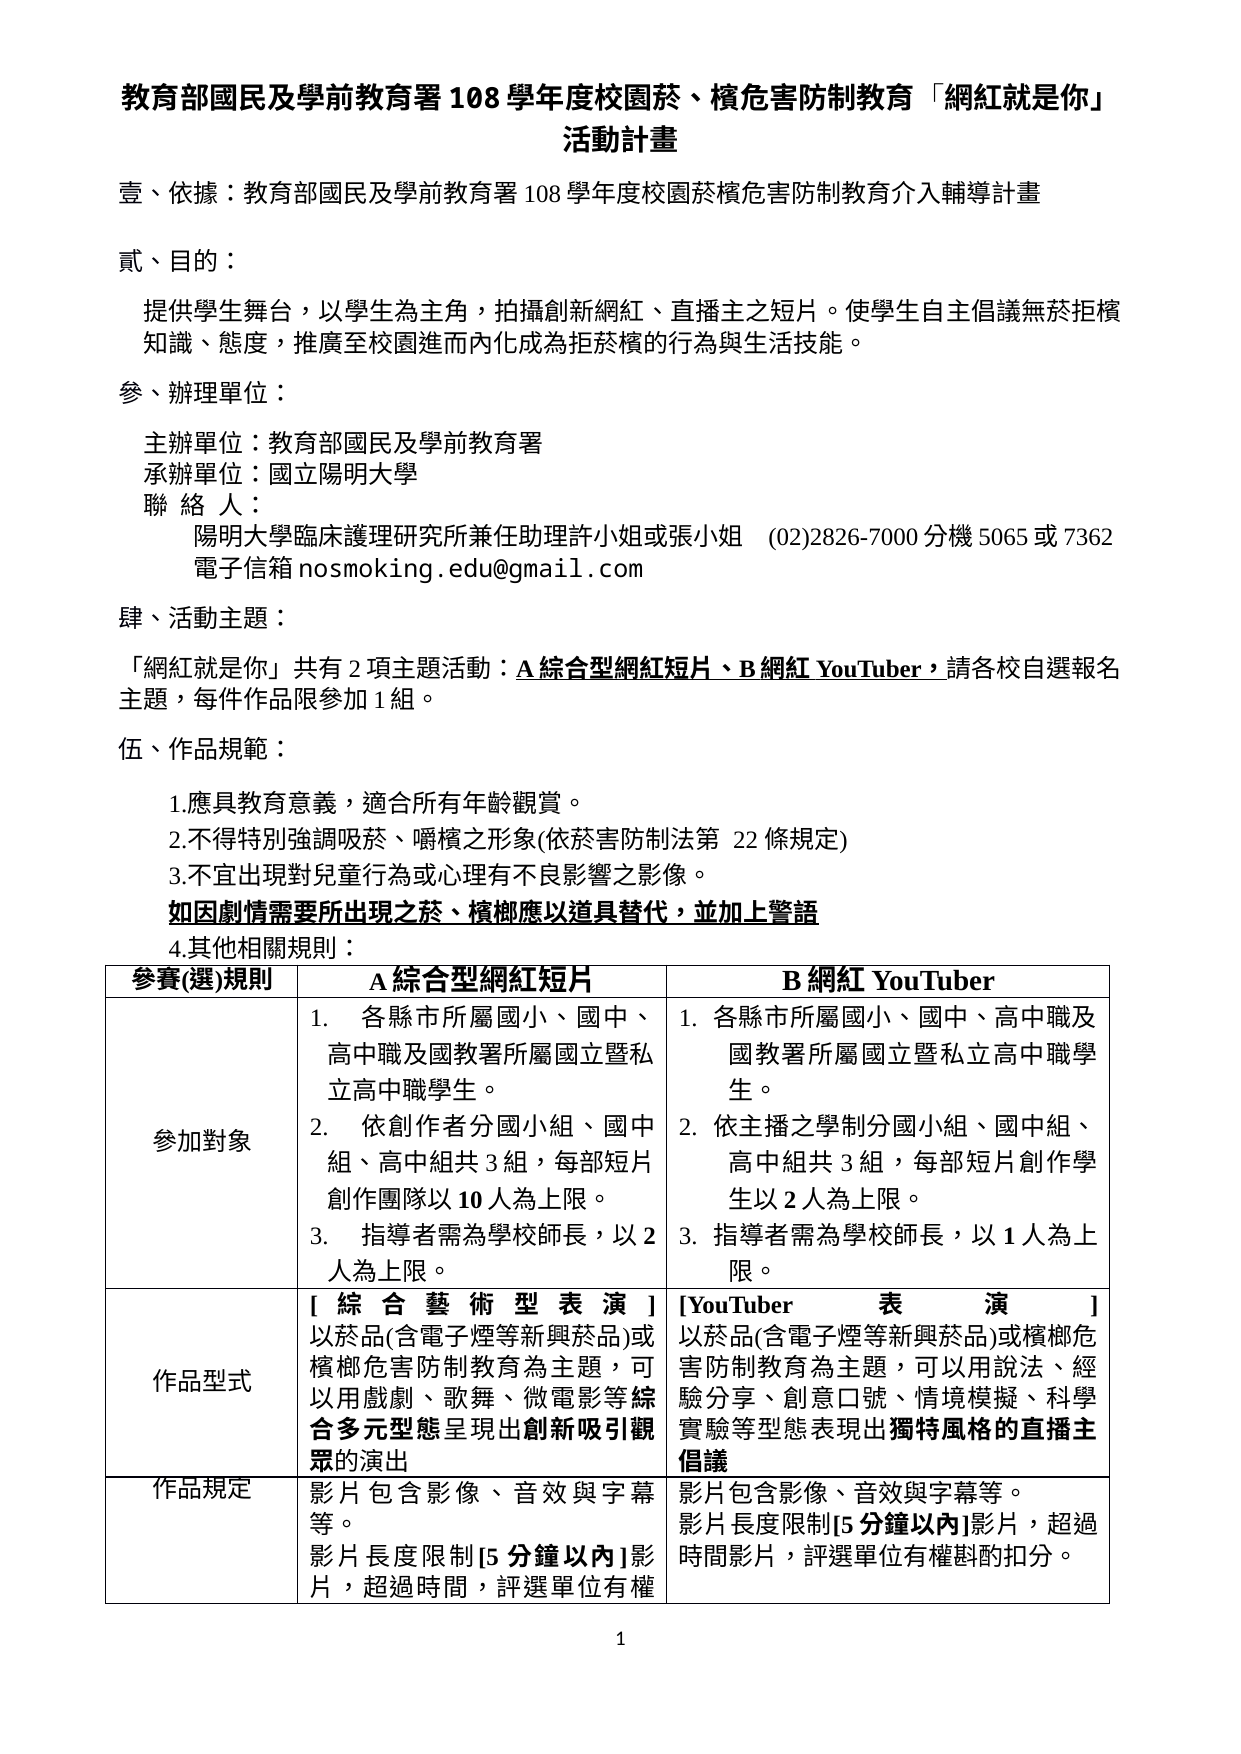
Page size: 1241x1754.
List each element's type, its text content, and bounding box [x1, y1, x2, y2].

text 電子信箱nosmoking.edu@gmail.com [193, 552, 1122, 583]
text 「網紅就是你」共有2項主題活動：A綜合型網紅短片、B網紅YouTuber，請各校自選報名主題，每件作品限參加1組。 [118, 652, 1122, 714]
text 提供學生舞台，以學生為主角，拍攝創新網紅、直播主之短片。使學生自主倡議無菸拒檳知識、態度，推廣至校園進而內化成為拒菸檳的行為與生活技能。 [143, 296, 1122, 358]
text 主辦單位：教育部國民及學前教育署 [143, 427, 1122, 458]
list 目的： [118, 246, 1122, 277]
text 1.應具教育意義，適合所有年齡觀賞。 [168, 783, 1122, 819]
text 4.其他相關規則： [168, 928, 1122, 964]
table_cell 參加對象 [106, 998, 297, 1288]
text 聯 絡 人： [143, 489, 1122, 521]
text 如因劇情需要所出現之菸、檳榔應以道具替代，並加上警語 [168, 892, 1122, 928]
text 承辦單位：國立陽明大學 [143, 458, 1122, 489]
table_cell 影片包含影像、音效與字幕等。 影片長度限制[5分鐘以內]影片，超過時間，評選單位有權 [298, 1478, 666, 1602]
table_cell 作品型式 [106, 1289, 297, 1476]
text 3.不宜出現對兒童行為或心理有不良影響之影像。 [168, 856, 1122, 892]
table_cell [綜合藝術型表演] 以菸品(含電子煙等新興菸品)或檳榔危害防制教育為主題，可以用戲劇、歌舞、微電影等綜合多元型態呈現出創新吸引觀眾的演出 [298, 1289, 666, 1476]
table_cell 各縣市所屬國小、國中、高中職及國教署所屬國立暨私立高中職學生。 依主播之學制分國小組、國中組、高中組共3組，每部短片創作學生以2人為上限。 指導者需為學校師長，以1人為上限。 [667, 998, 1109, 1288]
table_cell 影片包含影像、音效與字幕等。 影片長度限制[5分鐘以內]影片，超過時間影片，評選單位有權斟酌扣分。 [667, 1478, 1109, 1602]
list 活動主題： [118, 602, 1122, 633]
list 作品規範： [118, 733, 1122, 764]
list 辦理單位： [118, 377, 1122, 408]
list 依據：教育部國民及學前教育署108學年度校園菸檳危害防制教育介入輔導計畫 [118, 177, 1122, 208]
table_cell 各縣市所屬國小、國中、高中職及國教署所屬國立暨私立高中職學生。 依創作者分國小組、國中組、高中組共3組，每部短片創作團隊以10人為上限。 指導者需為學校師長，以2人為上限。 [298, 998, 666, 1288]
subtitle 教育部國民及學前教育署108學年度校園菸、檳危害防制教育「網紅就是你」活動計畫 [118, 75, 1122, 158]
table_cell [YouTuber表演] 以菸品(含電子煙等新興菸品)或檳榔危害防制教育為主題，可以用說法、經驗分享、創意口號、情境模擬、科學實驗等型態表現出獨特風格的直播主倡議 [667, 1289, 1109, 1476]
text 2.不得特別強調吸菸、嚼檳之形象(依菸害防制法第 22 條規定) [168, 819, 1122, 856]
table_header A綜合型網紅短片 [298, 966, 666, 997]
text 陽明大學臨床護理研究所兼任助理許小姐或張小姐 (02)2826-7000分機5065或7362 [193, 521, 1122, 552]
table_header B網紅YouTuber [667, 966, 1109, 997]
table_cell 作品規定 [106, 1478, 297, 1602]
table_header 參賽(選)規則 [106, 966, 297, 997]
